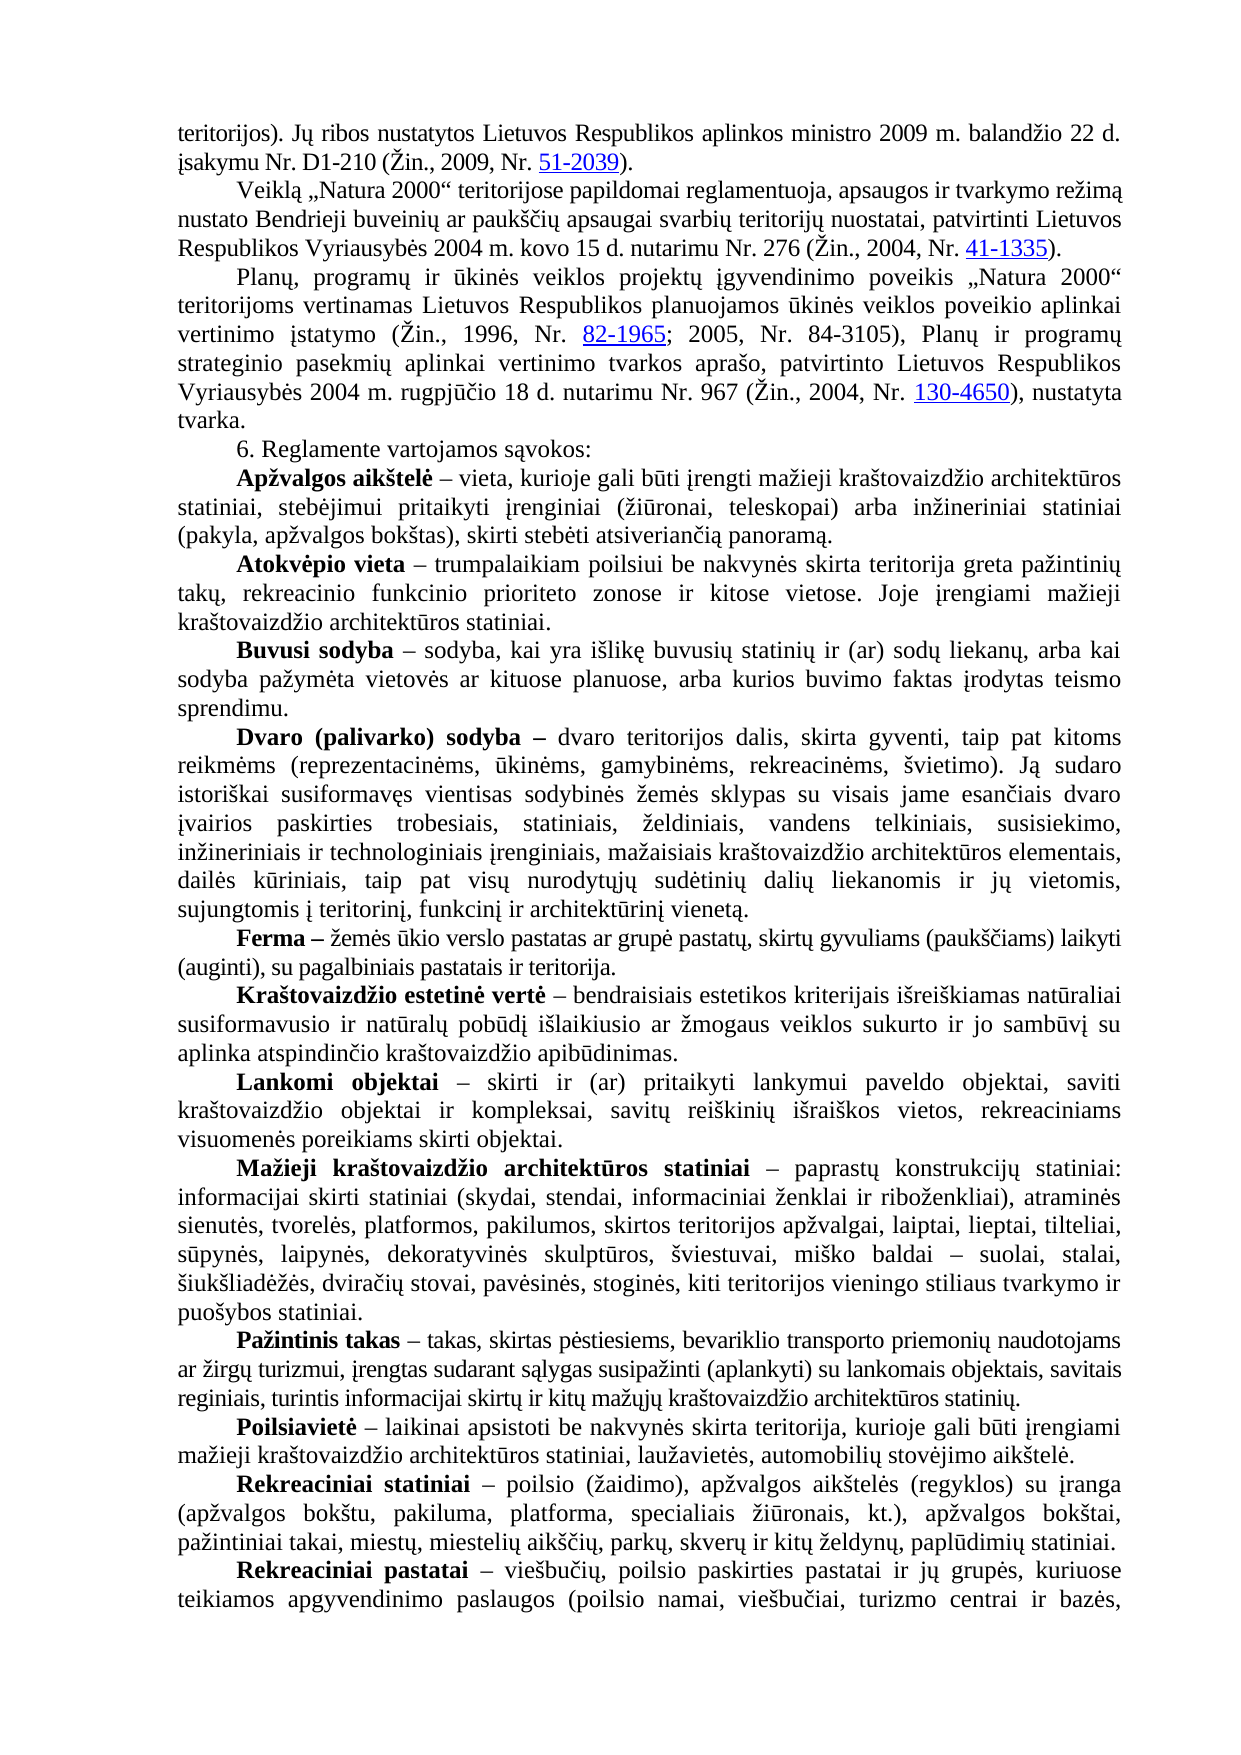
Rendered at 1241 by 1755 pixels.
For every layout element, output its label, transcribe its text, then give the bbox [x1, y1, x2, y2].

text Veiklą „Natura 2000“ teritorijose papildomai reglamentuoja, apsaugos ir tvarkymo režimą nustato Bendrieji buveinių ar paukščių apsaugai svarbių teritorijų nuostatai, patvirtinti Lietuvos Respublikos Vyriausybės 2004 m. kovo 15 d. nutarimu Nr. 276 (Žin., 2004, Nr. 41-1335). [177, 176, 1122, 262]
text Planų, programų ir ūkinės veiklos projektų įgyvendinimo poveikis „Natura 2000“ teritorijoms vertinamas Lietuvos Respublikos planuojamos ūkinės veiklos poveikio aplinkai vertinimo įstatymo (Žin., 1996, Nr. 82-1965; 2005, Nr. 84-3105), Planų ir programų strateginio pasekmių aplinkai vertinimo tvarkos aprašo, patvirtinto Lietuvos Respublikos Vyriausybės 2004 m. rugpjūčio 18 d. nutarimu Nr. 967 (Žin., 2004, Nr. 130-4650), nustatyta tvarka. [177, 262, 1122, 434]
text Rekreaciniai statiniai – poilsio (žaidimo), apžvalgos aikštelės (regyklos) su įranga (apžvalgos bokštu, pakiluma, platforma, specialiais žiūronais, kt.), apžvalgos bokštai, pažintiniai takai, miestų, miestelių aikščių, parkų, skverų ir kitų želdynų, paplūdimių statiniai. [177, 1469, 1122, 1556]
text Mažieji kraštovaizdžio architektūros statiniai – paprastų konstrukcijų statiniai: informacijai skirti statiniai (skydai, stendai, informaciniai ženklai ir riboženkliai), atraminės sienutės, tvorelės, platformos, pakilumos, skirtos teritorijos apžvalgai, laiptai, lieptai, tilteliai, sūpynės, laipynės, dekoratyvinės skulptūros, šviestuvai, miško baldai – suolai, stalai, šiukšliadėžės, dviračių stovai, pavėsinės, stoginės, kiti teritorijos vieningo stiliaus tvarkymo ir puošybos statiniai. [177, 1153, 1122, 1326]
text Apžvalgos aikštelė – vieta, kurioje gali būti įrengti mažieji kraštovaizdžio architektūros statiniai, stebėjimui pritaikyti įrenginiai (žiūronai, teleskopai) arba inžineriniai statiniai (pakyla, apžvalgos bokštas), skirti stebėti atsiveriančią panoramą. [177, 463, 1122, 549]
text Lankomi objektai – skirti ir (ar) pritaikyti lankymui paveldo objektai, saviti kraštovaizdžio objektai ir kompleksai, savitų reiškinių išraiškos vietos, rekreaciniams visuomenės poreikiams skirti objektai. [177, 1067, 1122, 1153]
text Pažintinis takas – takas, skirtas pėstiesiems, bevariklio transporto priemonių naudotojams ar žirgų turizmui, įrengtas sudarant sąlygas susipažinti (aplankyti) su lankomais objektais, savitais reginiais, turintis informacijai skirtų ir kitų mažųjų kraštovaizdžio architektūros statinių. [177, 1326, 1122, 1412]
text Buvusi sodyba – sodyba, kai yra išlikę buvusių statinių ir (ar) sodų liekanų, arba kai sodyba pažymėta vietovės ar kituose planuose, arba kurios buvimo faktas įrodytas teismo sprendimu. [177, 636, 1122, 722]
text Kraštovaizdžio estetinė vertė – bendraisiais estetikos kriterijais išreiškiamas natūraliai susiformavusio ir natūralų pobūdį išlaikiusio ar žmogaus veiklos sukurto ir jo sambūvį su aplinka atspindinčio kraštovaizdžio apibūdinimas. [177, 981, 1122, 1067]
text Rekreaciniai pastatai – viešbučių, poilsio paskirties pastatai ir jų grupės, kuriuose teikiamos apgyvendinimo paslaugos (poilsio namai, viešbučiai, turizmo centrai ir bazės, [177, 1556, 1122, 1613]
text 6. Reglamente vartojamos sąvokos: [177, 434, 1122, 463]
text Dvaro (palivarko) sodyba – dvaro teritorijos dalis, skirta gyventi, taip pat kitoms reikmėms (reprezentacinėms, ūkinėms, gamybinėms, rekreacinėms, švietimo). Ją sudaro istoriškai susiformavęs vientisas sodybinės žemės sklypas su visais jame esančiais dvaro įvairios paskirties trobesiais, statiniais, želdiniais, vandens telkiniais, susisiekimo, inžineriniais ir technologiniais įrenginiais, mažaisiais kraštovaizdžio architektūros elementais, dailės kūriniais, taip pat visų nurodytųjų sudėtinių dalių liekanomis ir jų vietomis, sujungtomis į teritorinį, funkcinį ir architektūrinį vienetą. [177, 722, 1122, 923]
text Atokvėpio vieta – trumpalaikiam poilsiui be nakvynės skirta teritorija greta pažintinių takų, rekreacinio funkcinio prioriteto zonose ir kitose vietose. Joje įrengiami mažieji kraštovaizdžio architektūros statiniai. [177, 549, 1122, 636]
text teritorijos). Jų ribos nustatytos Lietuvos Respublikos aplinkos ministro 2009 m. balandžio 22 d. įsakymu Nr. D1-210 (Žin., 2009, Nr. 51-2039). [177, 118, 1122, 176]
text Ferma – žemės ūkio verslo pastatas ar grupė pastatų, skirtų gyvuliams (paukščiams) laikyti (auginti), su pagalbiniais pastatais ir teritorija. [177, 923, 1122, 981]
text Poilsiavietė – laikinai apsistoti be nakvynės skirta teritorija, kurioje gali būti įrengiami mažieji kraštovaizdžio architektūros statiniai, laužavietės, automobilių stovėjimo aikštelė. [177, 1412, 1122, 1469]
